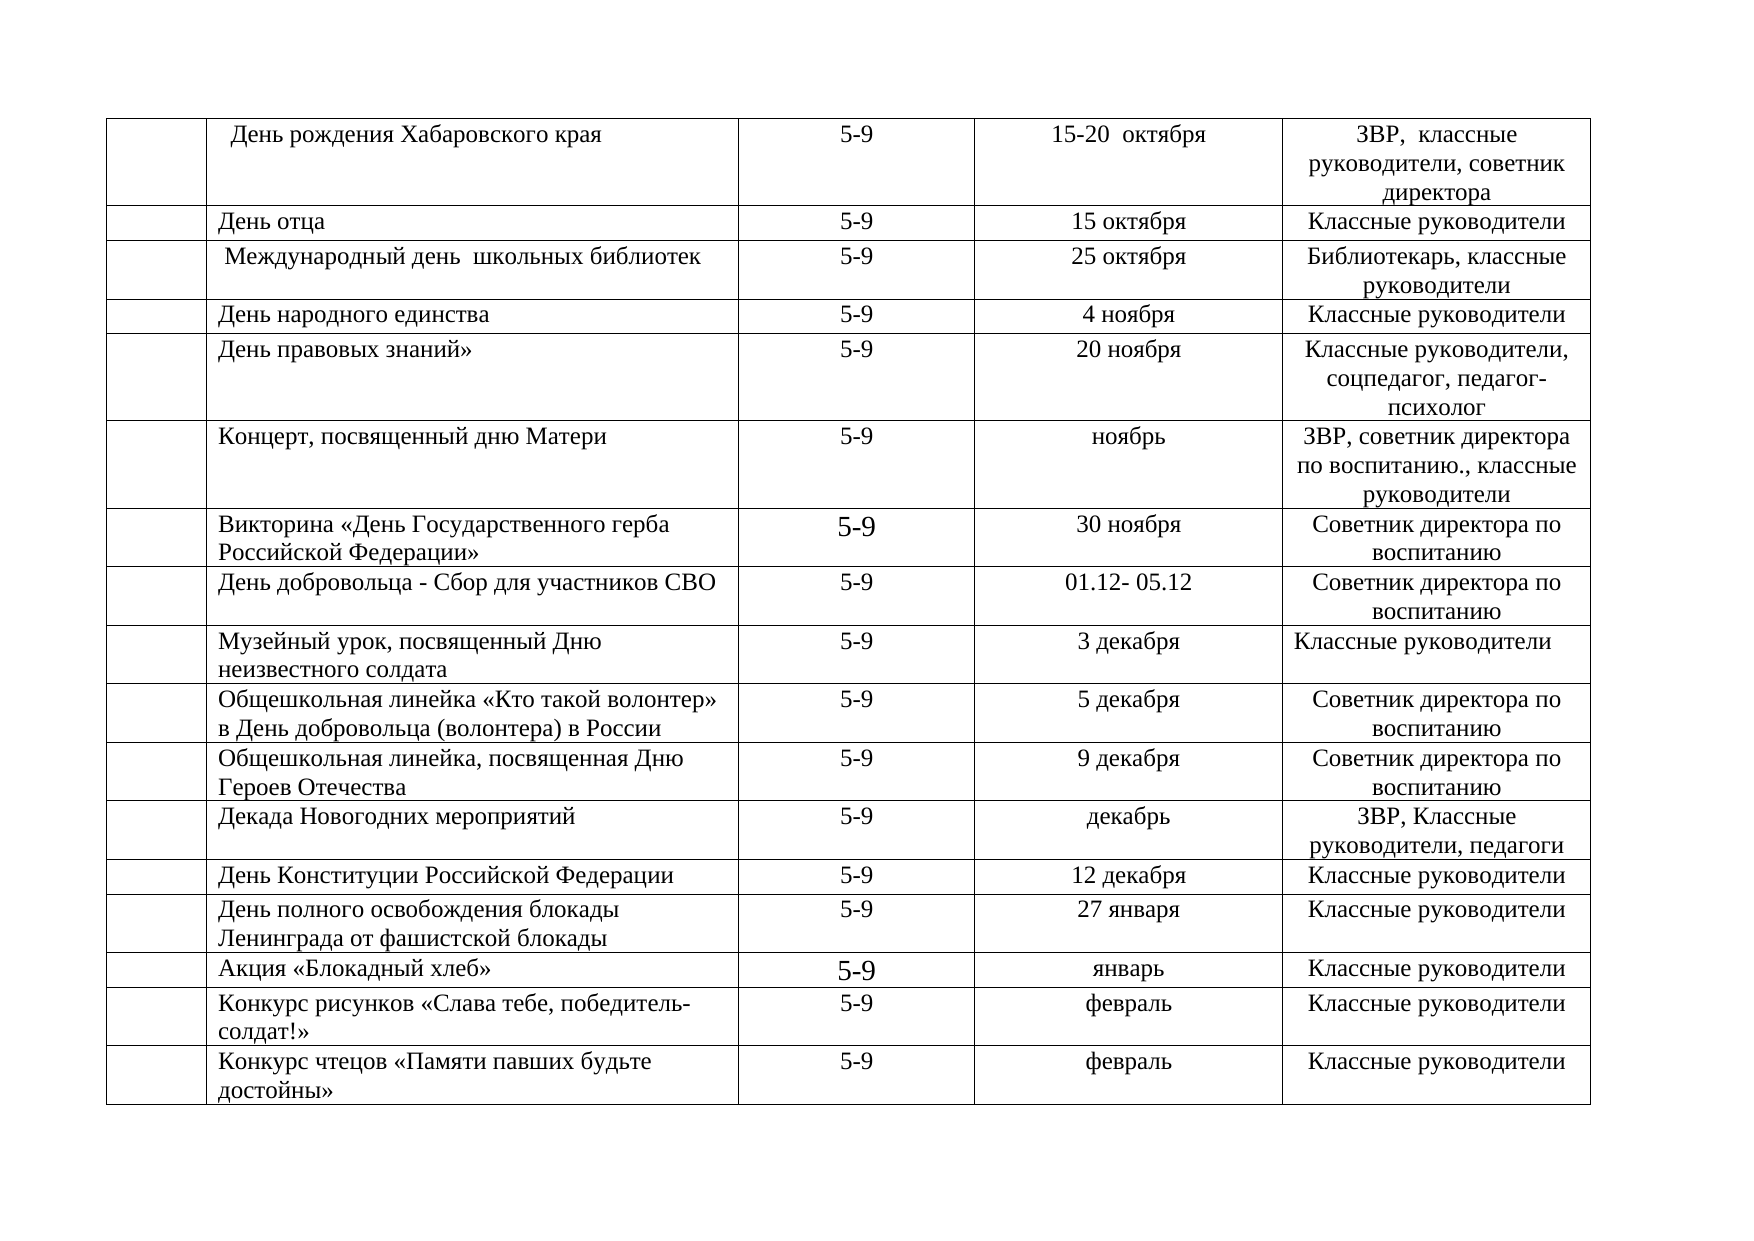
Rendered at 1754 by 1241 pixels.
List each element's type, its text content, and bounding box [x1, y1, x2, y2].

table_cell декабрь [975, 801, 1282, 859]
table_cell [107, 241, 206, 298]
table_cell Концерт, посвященный дню Матери [207, 421, 738, 508]
table_cell [107, 1046, 206, 1104]
table_cell 5-9 [739, 988, 974, 1045]
table_cell Конкурс рисунков «Слава тебе, победитель- солдат!» [207, 988, 738, 1045]
table_cell [107, 509, 206, 566]
table_cell 5-9 [739, 743, 974, 800]
table_cell Общешкольная линейка, посвященная Дню Героев Отечества [207, 743, 738, 800]
table_cell ноябрь [975, 421, 1282, 508]
table_cell [107, 334, 206, 420]
table_cell [107, 567, 206, 625]
table_cell Советник директора по воспитанию [1283, 684, 1590, 742]
table_cell 9 декабря [975, 743, 1282, 800]
table_cell [107, 300, 206, 333]
table_cell День правовых знаний» [207, 334, 738, 420]
table_cell Общешкольная линейка «Кто такой волонтер» в День добровольца (волонтера) в России [207, 684, 738, 742]
table_cell 15-20 октября [975, 119, 1282, 205]
table_cell День отца [207, 206, 738, 240]
table_cell 5 декабря [975, 684, 1282, 742]
table_cell День Конституции Российской Федерации [207, 860, 738, 893]
table_cell [107, 860, 206, 893]
table_cell 5-9 [739, 421, 974, 508]
table_cell 5-9 [739, 206, 974, 240]
table_cell [107, 684, 206, 742]
table_cell Конкурс чтецов «Памяти павших будьте достойны» [207, 1046, 738, 1104]
table_cell 25 октября [975, 241, 1282, 298]
table_cell Классные руководители [1283, 953, 1590, 987]
table_cell [107, 953, 206, 987]
table_cell 12 декабря [975, 860, 1282, 893]
table_cell 27 января [975, 895, 1282, 952]
table_cell Советник директора по воспитанию [1283, 567, 1590, 625]
table_cell [107, 895, 206, 952]
table_cell 5-9 [739, 119, 974, 205]
table_cell Классные руководители [1283, 988, 1590, 1045]
table_cell Классные руководители [1283, 626, 1590, 683]
table_cell Акция «Блокадный хлеб» [207, 953, 738, 987]
table_cell День полного освобождения блокады Ленинграда от фашистской блокады [207, 895, 738, 952]
table_cell 30 ноября [975, 509, 1282, 566]
table_cell [107, 626, 206, 683]
table_cell Музейный урок, посвященный Дню неизвестного солдата [207, 626, 738, 683]
table_cell [107, 988, 206, 1045]
table_cell Классные руководители [1283, 1046, 1590, 1104]
table_cell Декада Новогодних мероприятий [207, 801, 738, 859]
table_cell Классные руководители [1283, 206, 1590, 240]
table_cell 5-9 [739, 626, 974, 683]
table_cell Советник директора по воспитанию [1283, 509, 1590, 566]
table_cell День рождения Хабаровского края [207, 119, 738, 205]
table_cell 5-9 [739, 241, 974, 298]
table_cell Классные руководители [1283, 300, 1590, 333]
table_cell январь [975, 953, 1282, 987]
table_cell 5-9 [739, 509, 974, 566]
table_cell февраль [975, 1046, 1282, 1104]
table_cell 5-9 [739, 684, 974, 742]
table_cell [107, 743, 206, 800]
table_cell [107, 119, 206, 205]
table_cell [107, 801, 206, 859]
table_cell Классные руководители [1283, 860, 1590, 893]
table_cell 5-9 [739, 801, 974, 859]
table_cell Библиотекарь, классные руководители [1283, 241, 1590, 298]
table_cell 5-9 [739, 953, 974, 987]
table_cell 5-9 [739, 860, 974, 893]
table_cell ЗВР, советник директора по воспитанию., классные руководители [1283, 421, 1590, 508]
table_cell 20 ноября [975, 334, 1282, 420]
table_cell Классные руководители, соцпедагог, педагог- психолог [1283, 334, 1590, 420]
table_cell Классные руководители [1283, 895, 1590, 952]
table_cell Международный день школьных библиотек [207, 241, 738, 298]
table_cell [107, 206, 206, 240]
table_cell 5-9 [739, 1046, 974, 1104]
table_cell Советник директора по воспитанию [1283, 743, 1590, 800]
table_cell 5-9 [739, 300, 974, 333]
table_cell Викторина «День Государственного герба Российской Федерации» [207, 509, 738, 566]
table_cell [107, 421, 206, 508]
table_cell 5-9 [739, 895, 974, 952]
table_cell февраль [975, 988, 1282, 1045]
table_cell 5-9 [739, 567, 974, 625]
table_cell 15 октября [975, 206, 1282, 240]
table_cell 4 ноября [975, 300, 1282, 333]
table_cell 3 декабря [975, 626, 1282, 683]
table_cell ЗВР, Классные руководители, педагоги [1283, 801, 1590, 859]
table_cell 01.12- 05.12 [975, 567, 1282, 625]
table_cell ЗВР, классные руководители, советник директора [1283, 119, 1590, 205]
table_cell 5-9 [739, 334, 974, 420]
table_cell День добровольца - Сбор для участников СВО [207, 567, 738, 625]
table_cell День народного единства [207, 300, 738, 333]
